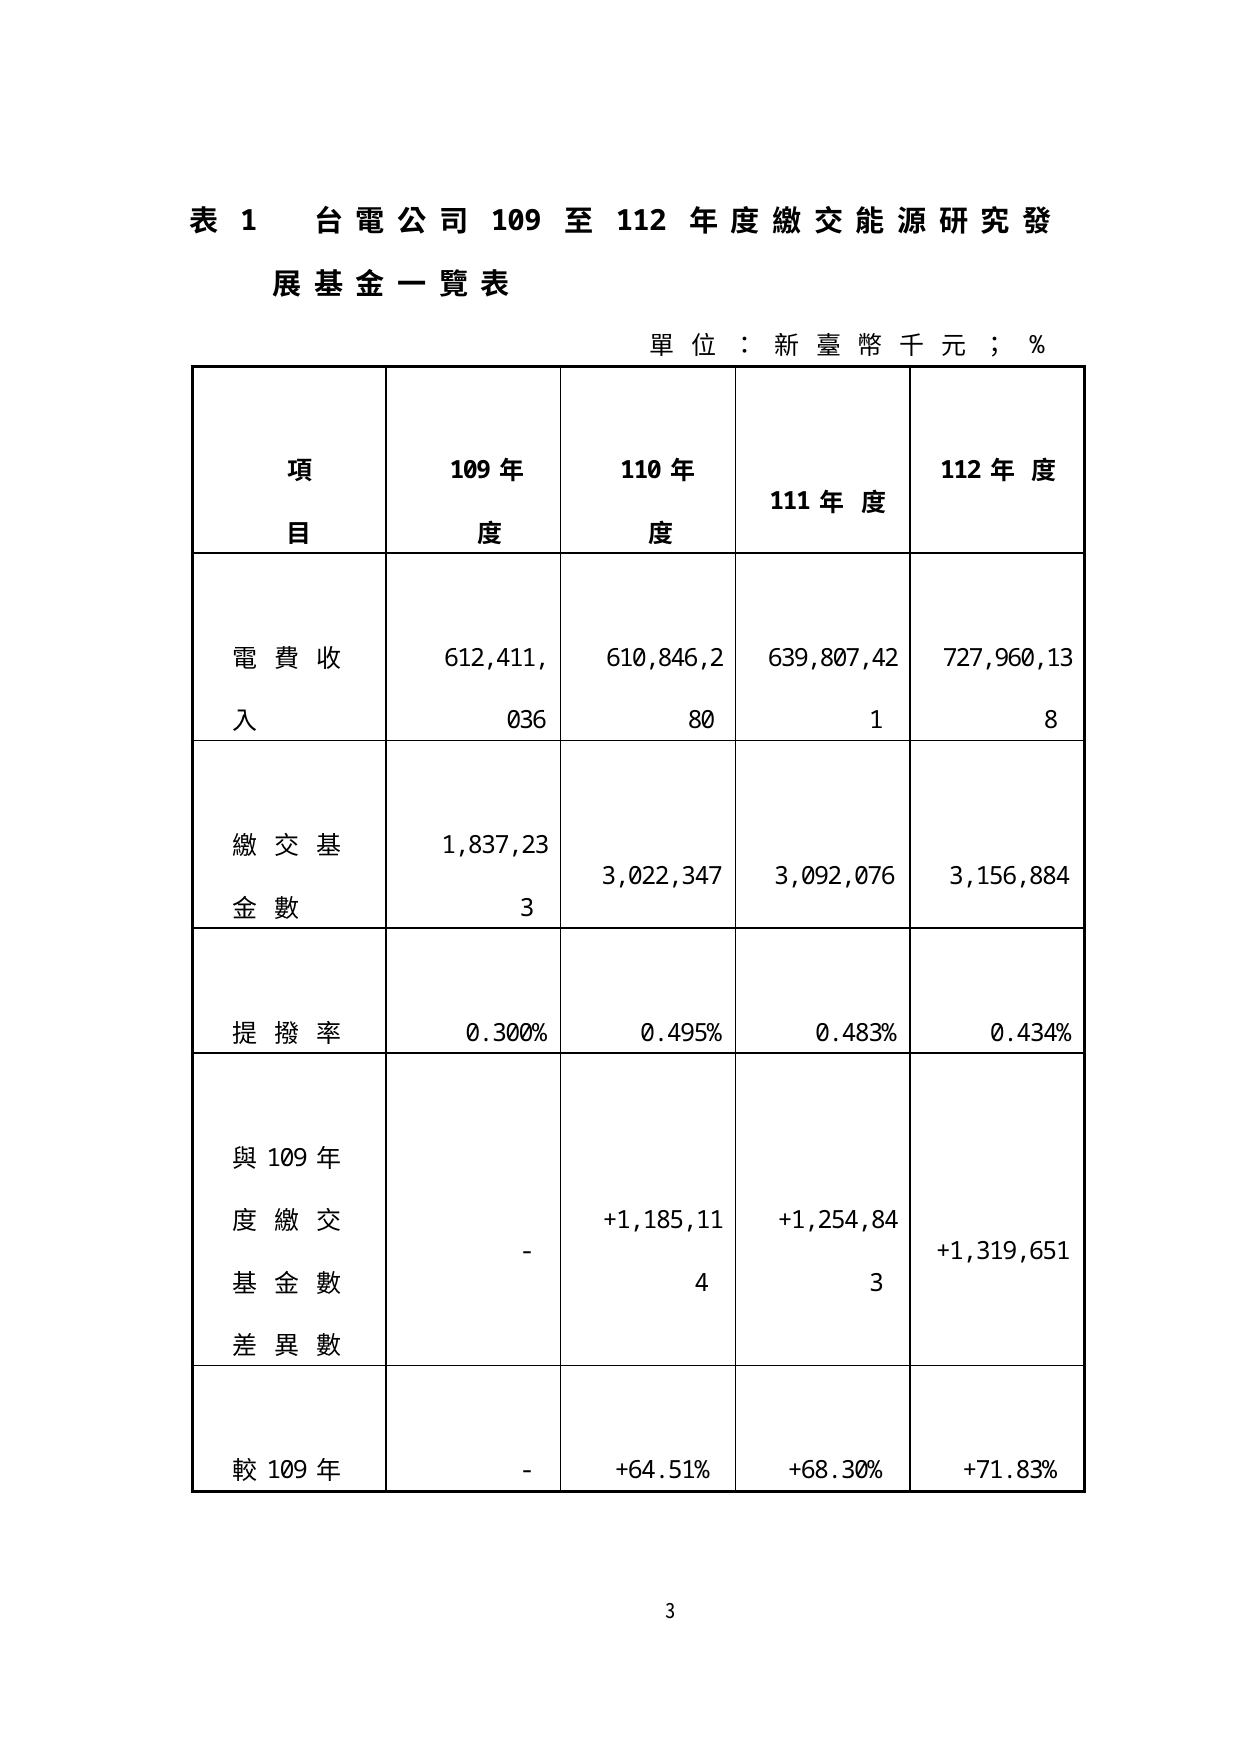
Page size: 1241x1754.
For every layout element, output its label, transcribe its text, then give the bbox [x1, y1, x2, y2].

table_header 110年度 [561, 368, 735, 552]
table_cell 1,837,233 [387, 741, 560, 927]
table_cell 610,846,280 [561, 554, 735, 740]
table_cell 與109年度繳交基金數差異數 [194, 1054, 385, 1365]
text 表1 台電公司109至112年度繳交能源研究發展基金一覽表 [182, 177, 1058, 302]
table_cell - [387, 1054, 560, 1365]
table_cell +1,185,114 [561, 1054, 735, 1365]
table_cell - [387, 1366, 560, 1490]
table_cell 電費收入 [194, 554, 385, 740]
table_header 111年度 [736, 368, 909, 552]
table_cell +71.83% [911, 1366, 1083, 1490]
table_cell 0.434% [911, 929, 1083, 1052]
table_cell 3,092,076 [736, 741, 909, 927]
table_cell +1,254,843 [736, 1054, 909, 1365]
table_header 112年度 [911, 368, 1083, 552]
table_cell 0.495% [561, 929, 735, 1052]
table_cell 727,960,138 [911, 554, 1083, 740]
table_header 項 目 [194, 368, 385, 552]
table_cell +68.30% [736, 1366, 909, 1490]
table_cell 提撥率 [194, 929, 385, 1052]
table_cell 0.300% [387, 929, 560, 1052]
table_cell 3,022,347 [561, 741, 735, 927]
table_cell 612,411,036 [387, 554, 560, 740]
table_cell 較109年 [194, 1366, 385, 1490]
table_cell 繳交基金數 [194, 741, 385, 927]
table_cell 0.483% [736, 929, 909, 1052]
table_cell 639,807,421 [736, 554, 909, 740]
table_cell +1,319,651 [911, 1054, 1083, 1365]
table_cell 3,156,884 [911, 741, 1083, 927]
table_cell +64.51% [561, 1366, 735, 1490]
text 單位：新臺幣千元；% [182, 302, 1058, 365]
table_header 109年度 [387, 368, 560, 552]
